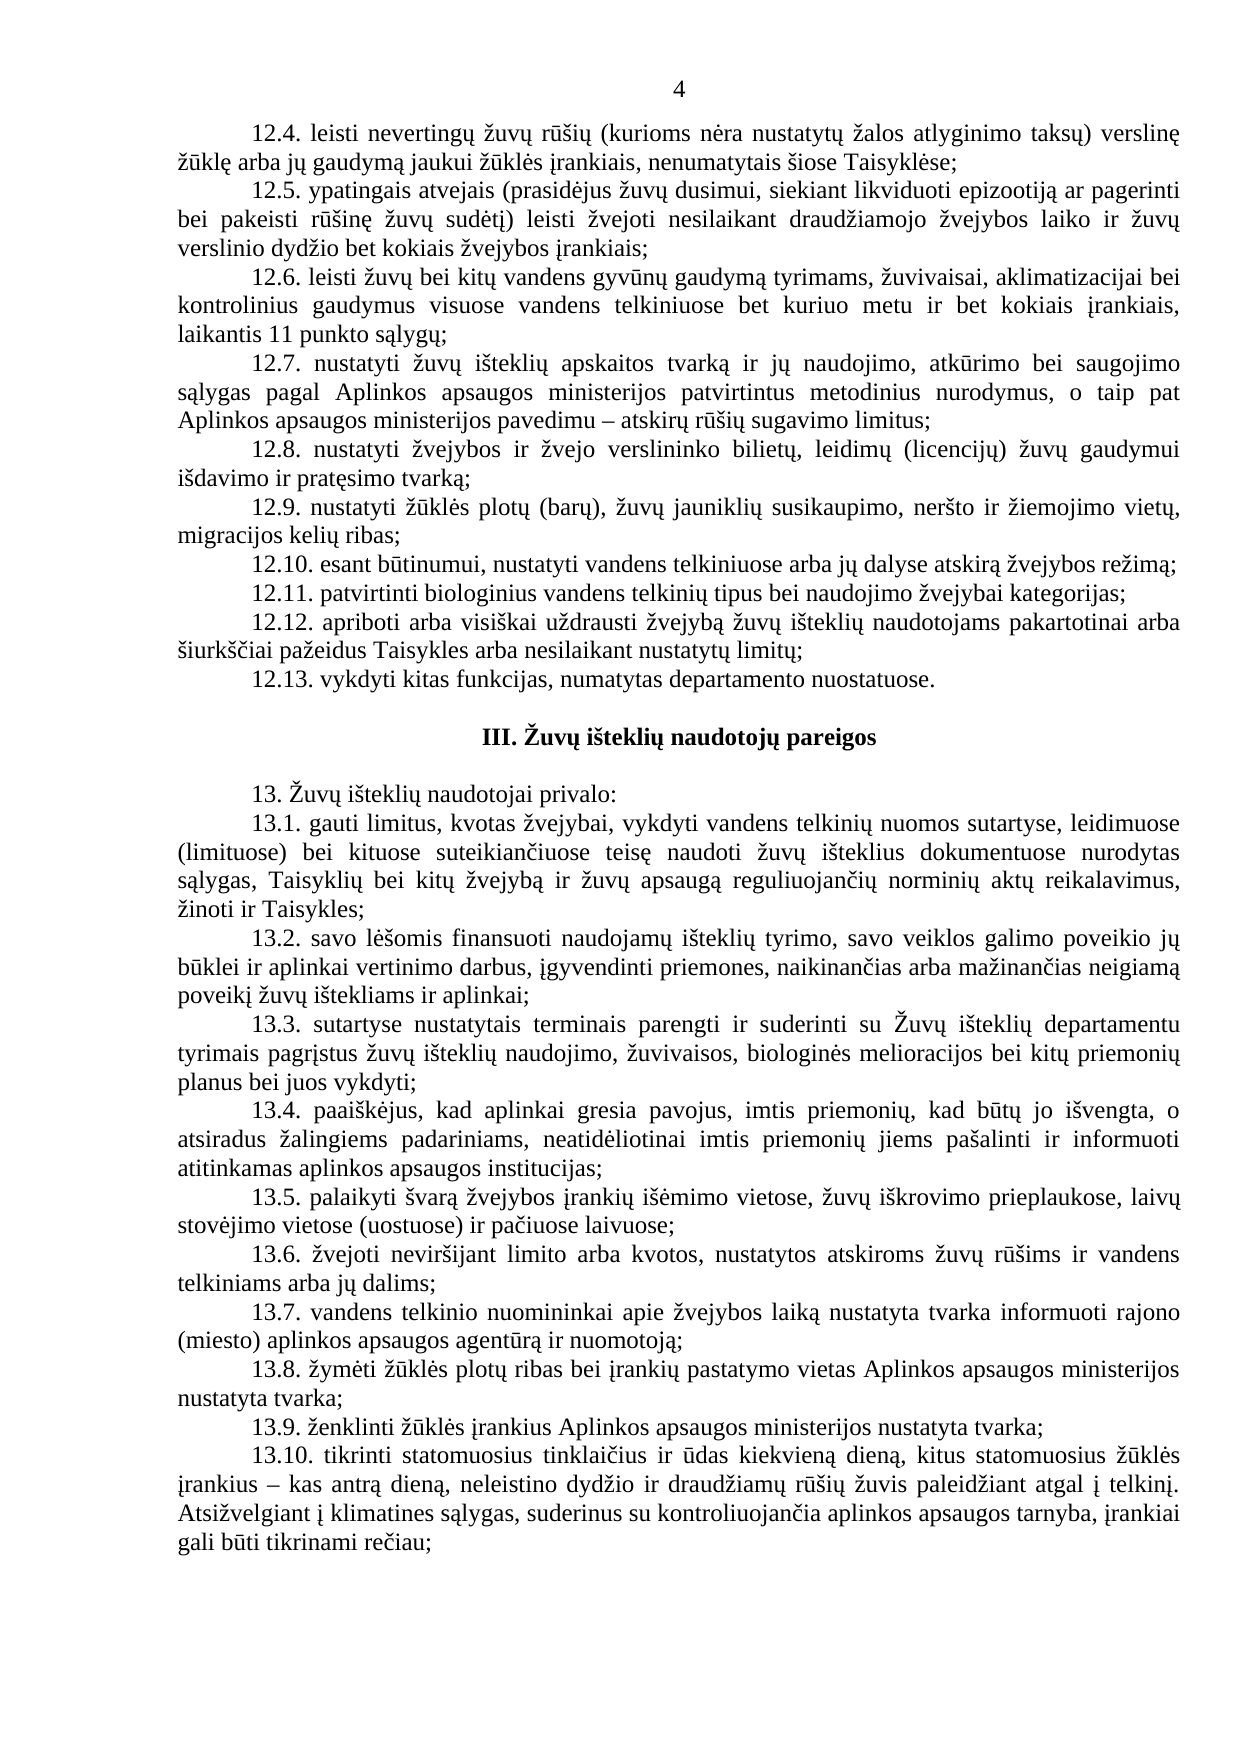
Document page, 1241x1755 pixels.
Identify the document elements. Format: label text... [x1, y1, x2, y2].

text 12.13. vykdyti kitas funkcijas, numatytas departamento nuostatuose. [177, 664, 1181, 693]
text 12.10. esant būtinumui, nustatyti vandens telkiniuose arba jų dalyse atskirą žvejybos režimą; [177, 549, 1181, 578]
text 12.12. apriboti arba visiškai uždrausti žvejybą žuvų išteklių naudotojams pakartotinai arba šiurkščiai pažeidus Taisykles arba nesilaikant nustatytų limitų; [177, 607, 1181, 664]
text 12.5. ypatingais atvejais (prasidėjus žuvų dusimui, siekiant likviduoti epizootiją ar pagerinti bei pakeisti rūšinę žuvų sudėtį) leisti žvejoti nesilaikant draudžiamojo žvejybos laiko ir žuvų verslinio dydžio bet kokiais žvejybos įrankiais; [177, 176, 1181, 262]
text 13.3. sutartyse nustatytais terminais parengti ir suderinti su Žuvų išteklių departamentu tyrimais pagrįstus žuvų išteklių naudojimo, žuvivaisos, biologinės melioracijos bei kitų priemonių planus bei juos vykdyti; [177, 1009, 1181, 1096]
text 13.9. ženklinti žūklės įrankius Aplinkos apsaugos ministerijos nustatyta tvarka; [177, 1412, 1181, 1441]
text 13.5. palaikyti švarą žvejybos įrankių išėmimo vietose, žuvų iškrovimo prieplaukose, laivų stovėjimo vietose (uostuose) ir pačiuose laivuose; [177, 1182, 1181, 1239]
text 13.1. gauti limitus, kvotas žvejybai, vykdyti vandens telkinių nuomos sutartyse, leidimuose (limituose) bei kituose suteikiančiuose teisę naudoti žuvų išteklius dokumentuose nurodytas sąlygas, Taisyklių bei kitų žvejybą ir žuvų apsaugą reguliuojančių norminių aktų reikalavimus, žinoti ir Taisykles; [177, 808, 1181, 923]
text 12.9. nustatyti žūklės plotų (barų), žuvų jauniklių susikaupimo, neršto ir žiemojimo vietų, migracijos kelių ribas; [177, 492, 1181, 549]
text 13.2. savo lėšomis finansuoti naudojamų išteklių tyrimo, savo veiklos galimo poveikio jų būklei ir aplinkai vertinimo darbus, įgyvendinti priemones, naikinančias arba mažinančias neigiamą poveikį žuvų ištekliams ir aplinkai; [177, 923, 1181, 1009]
text 13.8. žymėti žūklės plotų ribas bei įrankių pastatymo vietas Aplinkos apsaugos ministerijos nustatyta tvarka; [177, 1354, 1181, 1412]
text 13.6. žvejoti neviršijant limito arba kvotos, nustatytos atskiroms žuvų rūšims ir vandens telkiniams arba jų dalims; [177, 1239, 1181, 1297]
text 12.8. nustatyti žvejybos ir žvejo verslininko bilietų, leidimų (licencijų) žuvų gaudymui išdavimo ir pratęsimo tvarką; [177, 434, 1181, 492]
text 13. Žuvų išteklių naudotojai privalo: [177, 779, 1181, 808]
text 13.10. tikrinti statomuosius tinklaičius ir ūdas kiekvieną dieną, kitus statomuosius žūklės įrankius – kas antrą dieną, neleistino dydžio ir draudžiamų rūšių žuvis paleidžiant atgal į telkinį. Atsižvelgiant į klimatines sąlygas, suderinus su kontroliuojančia aplinkos apsaugos tarnyba, įrankiai gali būti tikrinami rečiau; [177, 1441, 1181, 1556]
text 12.4. leisti nevertingų žuvų rūšių (kurioms nėra nustatytų žalos atlyginimo taksų) verslinę žūklę arba jų gaudymą jaukui žūklės įrankiais, nenumatytais šiose Taisyklėse; [177, 118, 1181, 176]
text 12.7. nustatyti žuvų išteklių apskaitos tvarką ir jų naudojimo, atkūrimo bei saugojimo sąlygas pagal Aplinkos apsaugos ministerijos patvirtintus metodinius nurodymus, o taip pat Aplinkos apsaugos ministerijos pavedimu – atskirų rūšių sugavimo limitus; [177, 348, 1181, 434]
text 13.7. vandens telkinio nuomininkai apie žvejybos laiką nustatyta tvarka informuoti rajono (miesto) aplinkos apsaugos agentūrą ir nuomotoją; [177, 1297, 1181, 1354]
text III. Žuvų išteklių naudotojų pareigos [177, 722, 1181, 751]
text 13.4. paaiškėjus, kad aplinkai gresia pavojus, imtis priemonių, kad būtų jo išvengta, o atsiradus žalingiems padariniams, neatidėliotinai imtis priemonių jiems pašalinti ir informuoti atitinkamas aplinkos apsaugos institucijas; [177, 1096, 1181, 1182]
text 12.11. patvirtinti biologinius vandens telkinių tipus bei naudojimo žvejybai kategorijas; [177, 578, 1181, 607]
text 12.6. leisti žuvų bei kitų vandens gyvūnų gaudymą tyrimams, žuvivaisai, aklimatizacijai bei kontrolinius gaudymus visuose vandens telkiniuose bet kuriuo metu ir bet kokiais įrankiais, laikantis 11 punkto sąlygų; [177, 262, 1181, 348]
